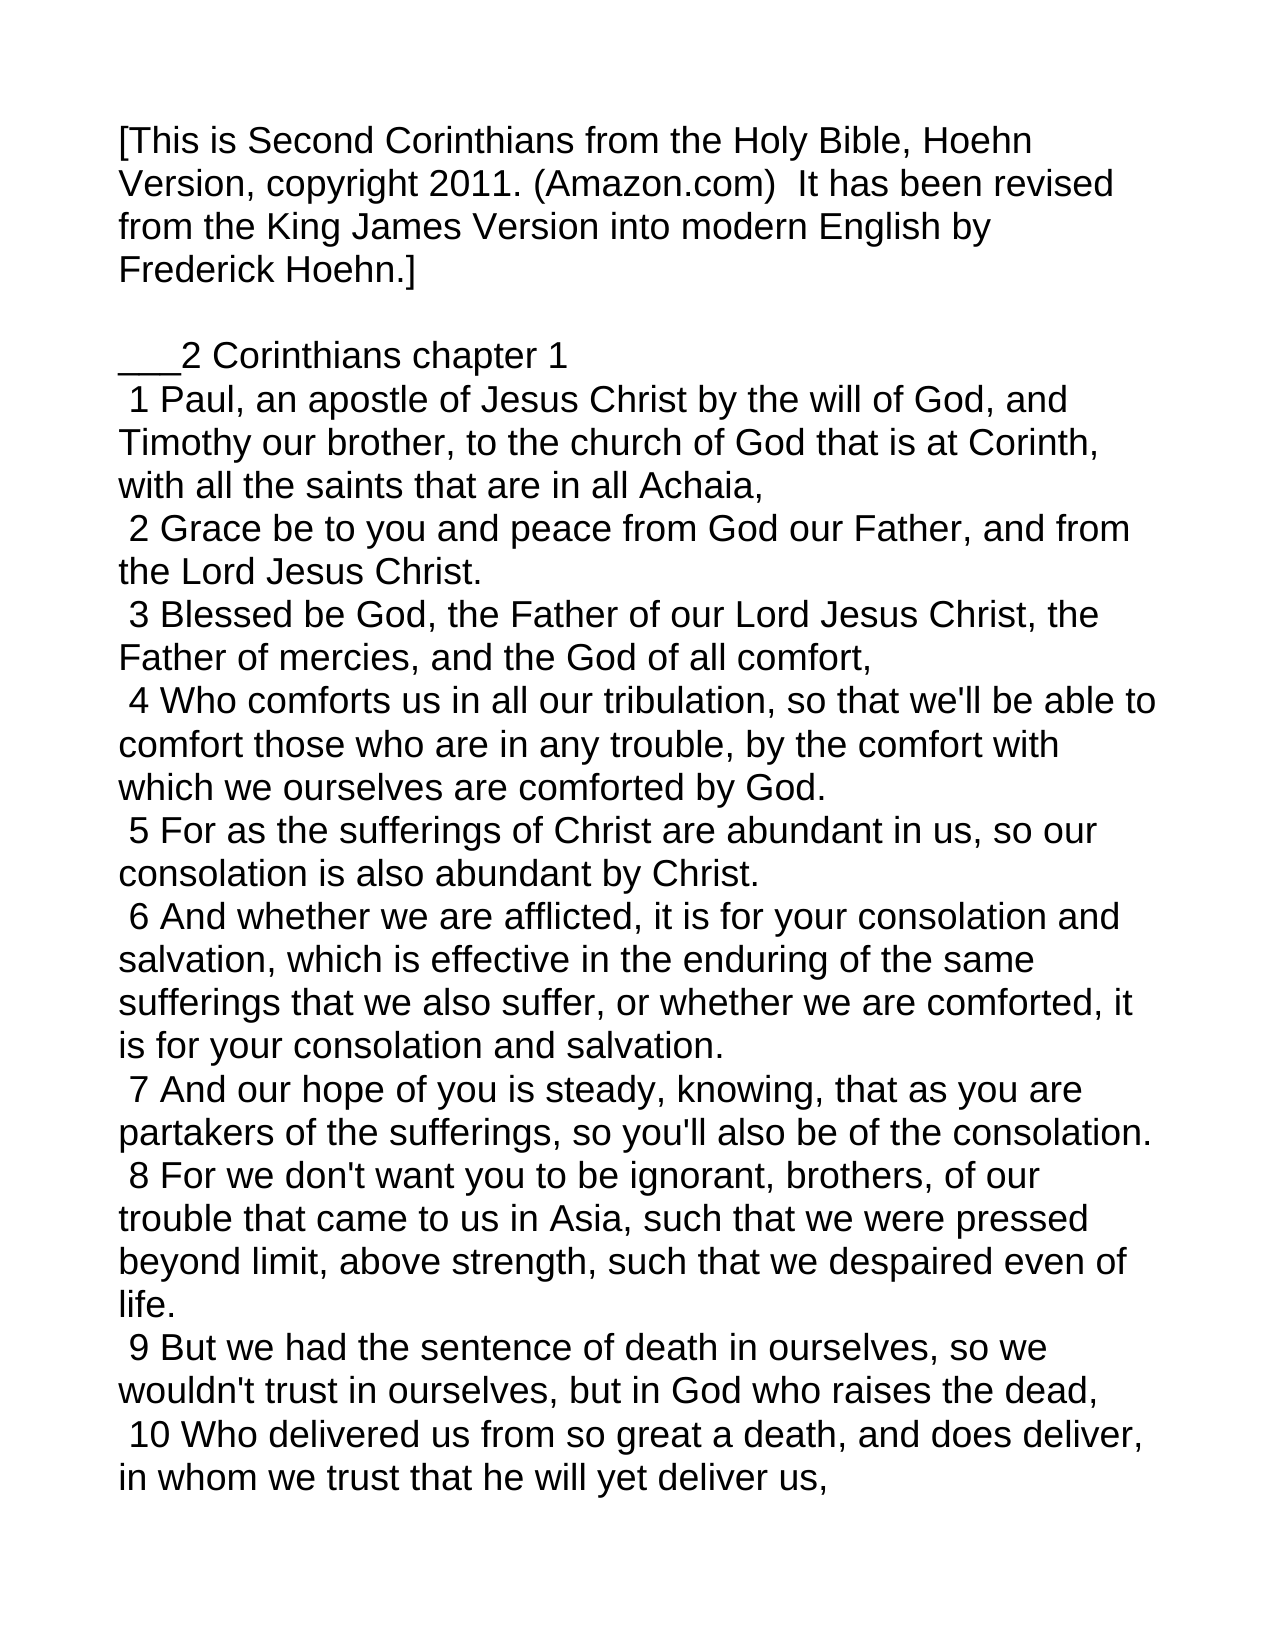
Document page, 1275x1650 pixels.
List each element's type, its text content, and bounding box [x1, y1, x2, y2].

text 9 But we had the sentence of death in ourselves, so we wouldn't trust in ourselves, but in God who raises the dead, [118, 1326, 1157, 1412]
text 1 Paul, an apostle of Jesus Christ by the will of God, and Timothy our brother, to the church of God that is at Corinth, with all the saints that are in all Achaia, [118, 377, 1157, 506]
text 6 And whether we are afflicted, it is for your consolation and salvation, which is effective in the enduring of the same sufferings that we also suffer, or whether we are comforted, it is for your consolation and salvation. [118, 894, 1157, 1067]
text 2 Grace be to you and peace from God our Father, and from the Lord Jesus Christ. [118, 506, 1157, 592]
text 10 Who delivered us from so great a death, and does deliver, in whom we trust that he will yet deliver us, [118, 1412, 1157, 1498]
text 4 Who comforts us in all our tribulation, so that we'll be able to comfort those who are in any trouble, by the comfort with which we ourselves are comforted by God. [118, 679, 1157, 808]
text 3 Blessed be God, the Father of our Lord Jesus Christ, the Father of mercies, and the God of all comfort, [118, 592, 1157, 679]
text 5 For as the sufferings of Christ are abundant in us, so our consolation is also abundant by Christ. [118, 808, 1157, 894]
text [This is Second Corinthians from the Holy Bible, Hoehn Version, copyright 2011. (Amazon.com) It has been revised from the King James Version into modern English by Frederick Hoehn.] [118, 118, 1157, 291]
text 8 For we don't want you to be ignorant, brothers, of our trouble that came to us in Asia, such that we were pressed beyond limit, above strength, such that we despaired even of life. [118, 1153, 1157, 1326]
text 7 And our hope of you is steady, knowing, that as you are partakers of the sufferings, so you'll also be of the consolation. [118, 1067, 1157, 1153]
text ___2 Corinthians chapter 1 [118, 334, 1157, 377]
